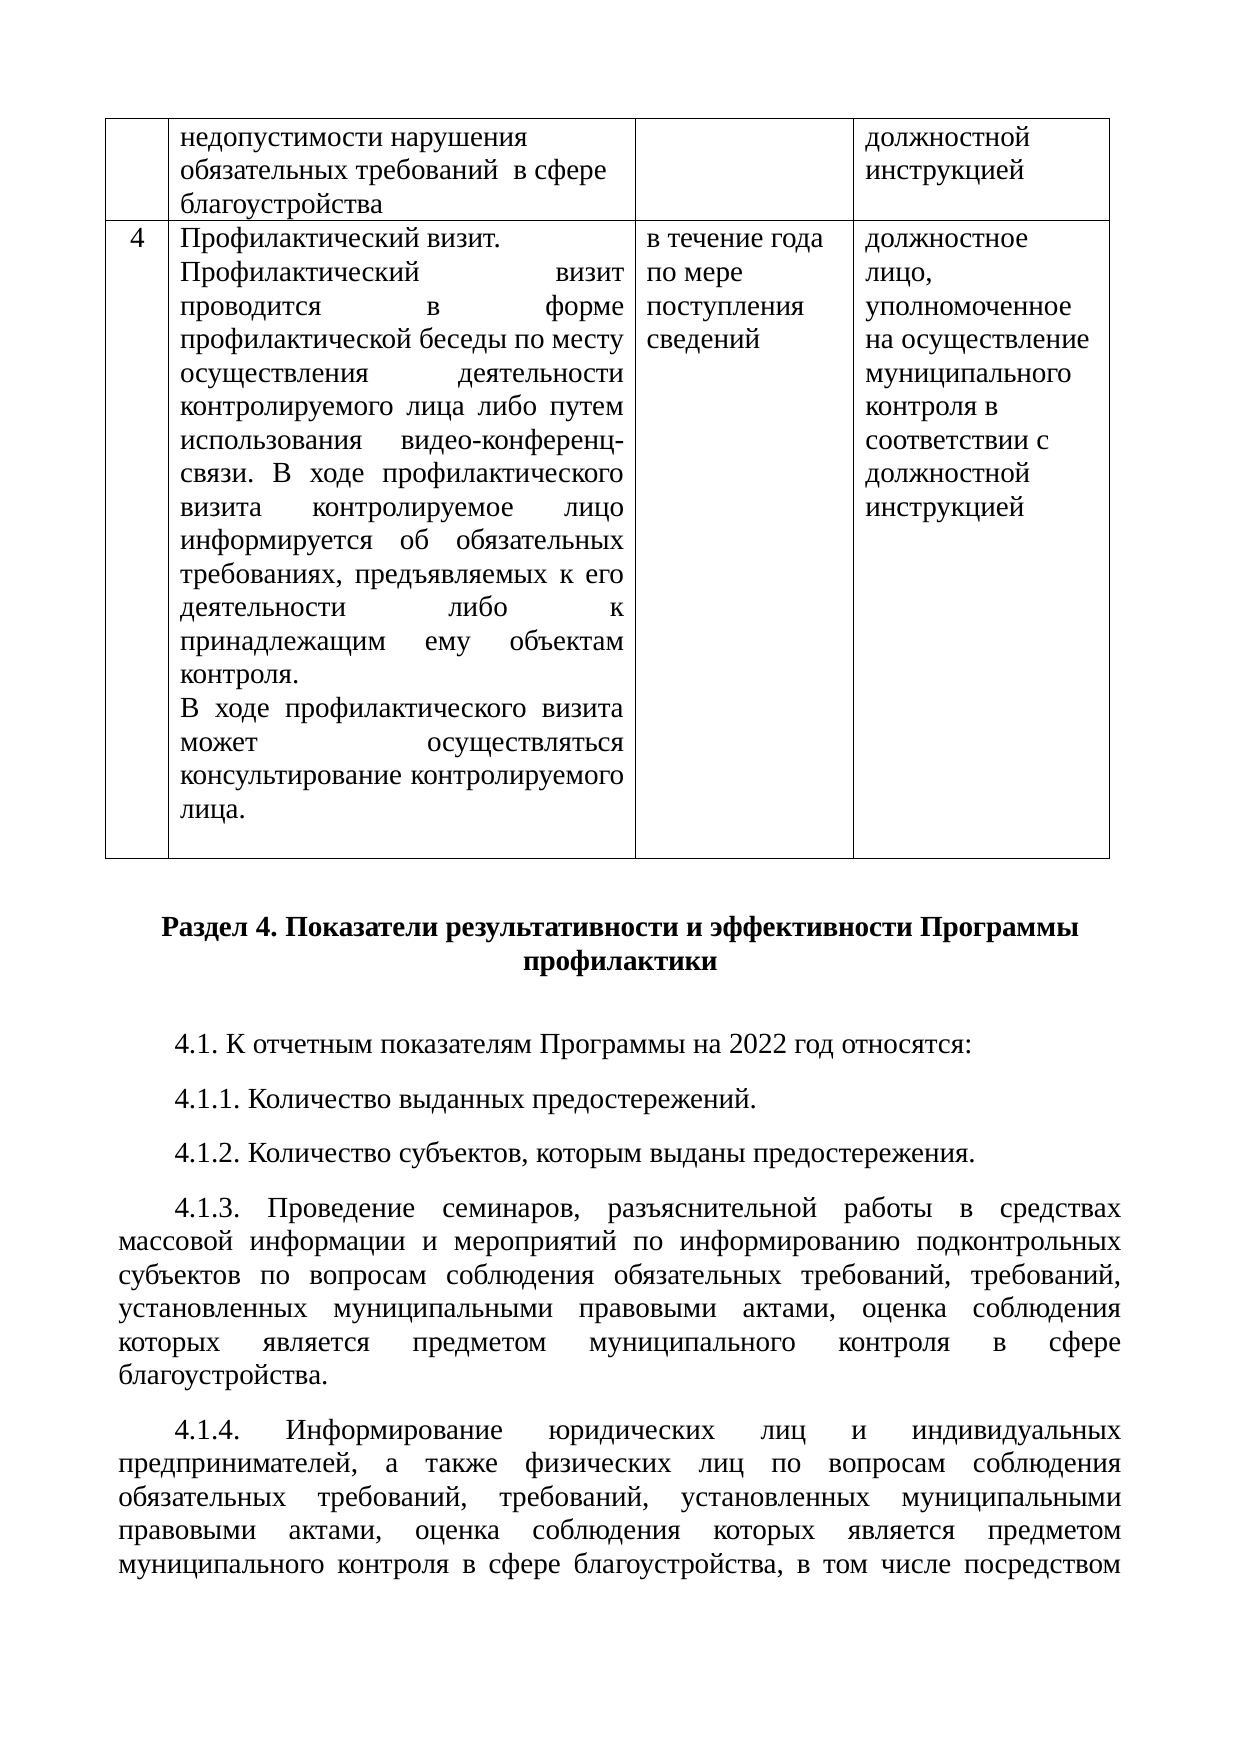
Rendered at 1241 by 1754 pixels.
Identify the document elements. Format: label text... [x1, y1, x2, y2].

text 4.1.2. Количество субъектов, которым выданы предостережения. [118, 1136, 1122, 1169]
table_cell должностное лицо, уполномоченное на осуществление муниципального контроля в соответствии с должностной инструкцией [854, 221, 1109, 858]
table_cell 4 [106, 221, 168, 858]
table_cell в течение года по мере поступления сведений [636, 221, 853, 858]
table_cell [636, 119, 853, 220]
subtitle Раздел 4. Показатели результативности и эффективности Программы профилактики [118, 909, 1122, 977]
text 4.1.4. Информирование юридических лиц и индивидуальных предпринимателей, а также физических лиц по вопросам соблюдения обязательных требований, требований, установленных муниципальными правовыми актами, оценка соблюдения которых является предметом муниципального контроля в сфере благоустройства, в том числе посредством [118, 1412, 1122, 1580]
table_cell недопустимости нарушения обязательных требований в сфере благоустройства [169, 119, 635, 220]
text 4.1. К отчетным показателям Программы на 2022 год относятся: [118, 1027, 1122, 1060]
table_cell Профилактический визит. Профилактический визит проводится в форме профилактической беседы по месту осуществления деятельности контролируемого лица либо путем использования видео-конференц-связи. В ходе профилактического визита контролируемое лицо информируется об обязательных требованиях, предъявляемых к его деятельности либо к принадлежащим ему объектам контроля. В ходе профилактического визита может осуществляться консультирование контролируемого лица. [169, 221, 635, 858]
table_cell должностной инструкцией [854, 119, 1109, 220]
table_cell [106, 119, 168, 220]
text 4.1.1. Количество выданных предостережений. [118, 1081, 1122, 1115]
text 4.1.3. Проведение семинаров, разъяснительной работы в средствах массовой информации и мероприятий по информированию подконтрольных субъектов по вопросам соблюдения обязательных требований, требований, установленных муниципальными правовыми актами, оценка соблюдения которых является предметом муниципального контроля в сфере благоустройства. [118, 1190, 1122, 1391]
